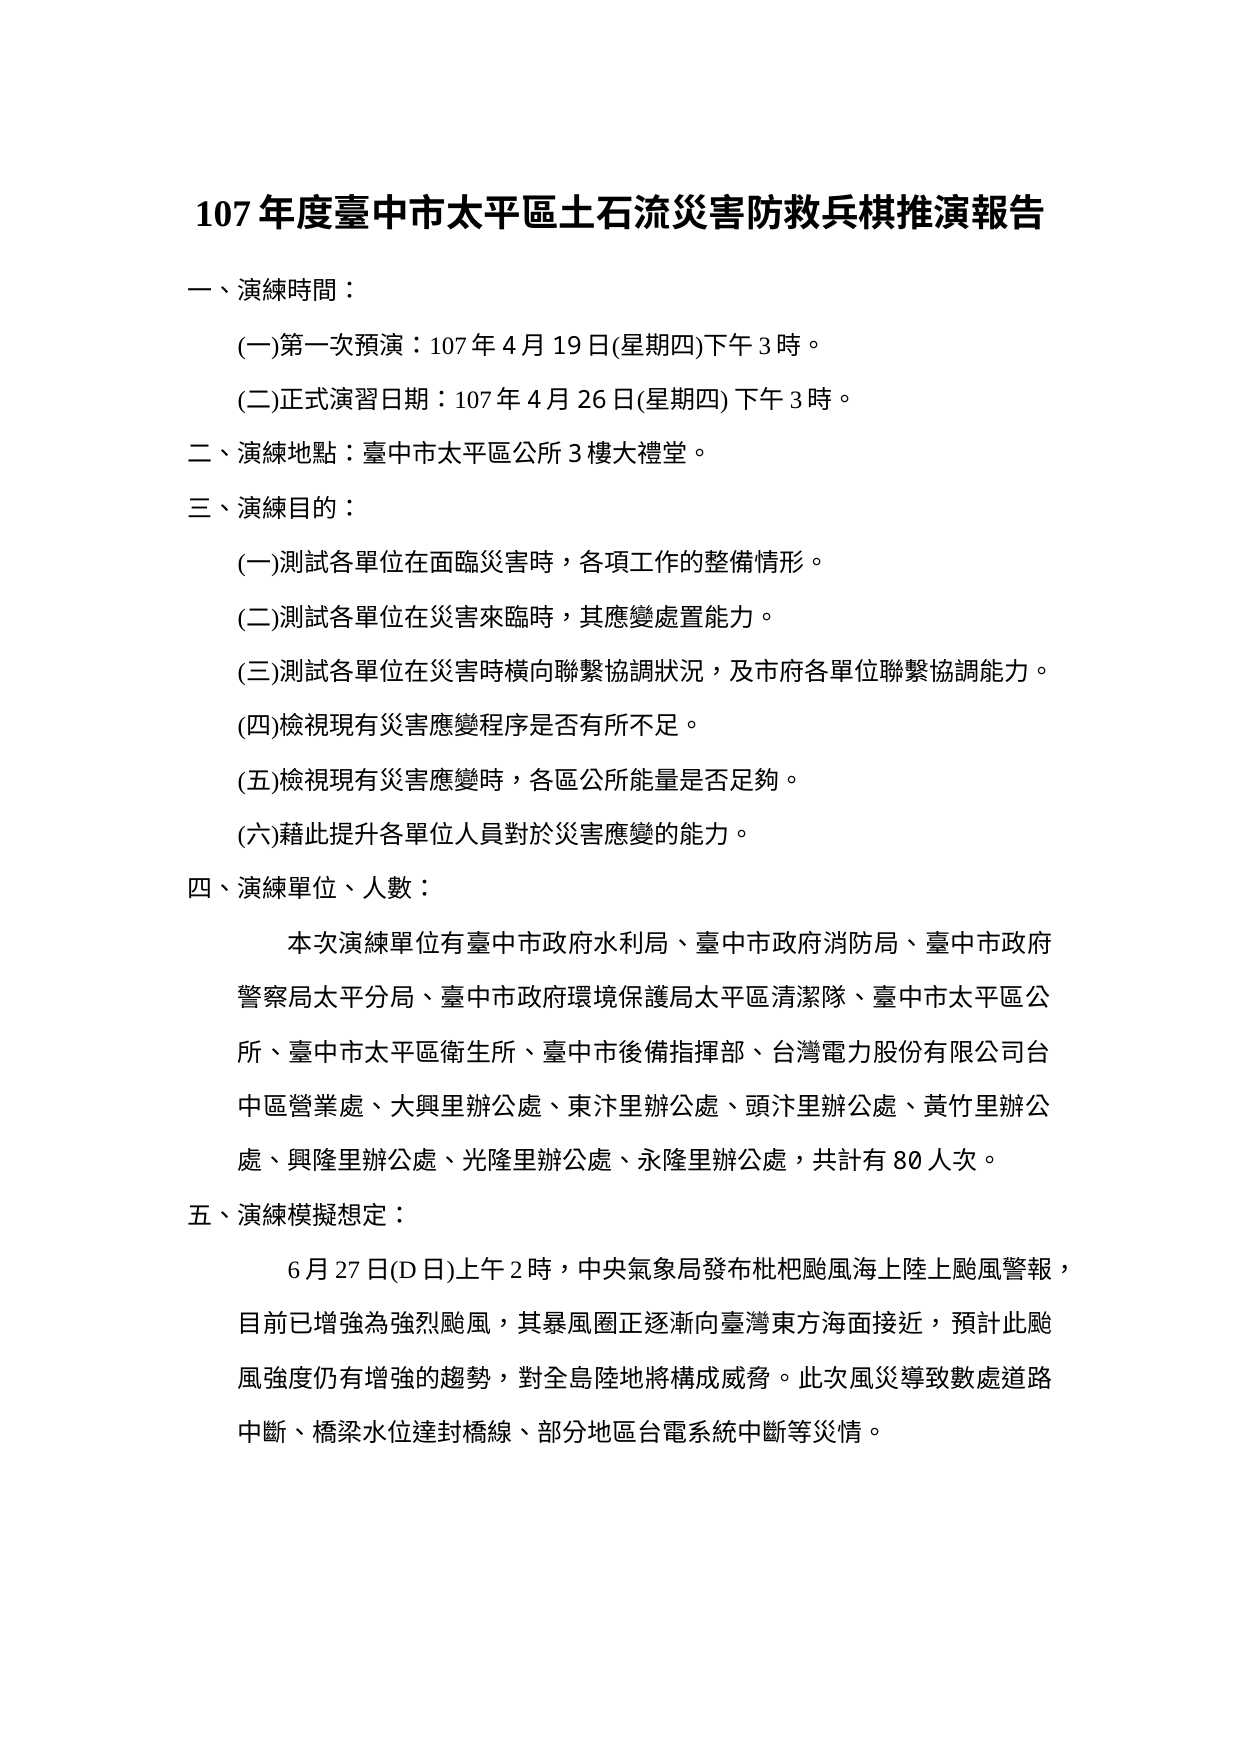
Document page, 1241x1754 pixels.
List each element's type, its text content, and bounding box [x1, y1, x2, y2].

text 本次演練單位有臺中市政府水利局、臺中市政府消防局、臺中市政府警察局太平分局、臺中市政府環境保護局太平區清潔隊、臺中市太平區公所、臺中市太平區衛生所、臺中市後備指揮部、台灣電力股份有限公司台中區營業處、大興里辦公處、東汴里辦公處、頭汴里辦公處、黃竹里辦公處、興隆里辦公處、光隆里辦公處、永隆里辦公處，共計有80人次。 [237, 923, 1053, 1177]
text (一)第一次預演：107年4月19日(星期四)下午3時。 [237, 325, 1053, 361]
text 二、演練地點：臺中市太平區公所3樓大禮堂。 [187, 434, 1053, 470]
text 6月27日(D日)上午2時，中央氣象局發布枇杷颱風海上陸上颱風警報，目前已增強為強烈颱風，其暴風圈正逐漸向臺灣東方海面接近，預計此颱風強度仍有增強的趨勢，對全島陸地將構成威脅。此次風災導致數處道路中斷、橋梁水位達封橋線、部分地區台電系統中斷等災情。 [237, 1249, 1053, 1449]
text (五)檢視現有災害應變時，各區公所能量是否足夠。 [237, 760, 1053, 796]
text (三)測試各單位在災害時橫向聯繫協調狀況，及市府各單位聯繫協調能力。 [237, 651, 1053, 688]
subtitle 107年度臺中市太平區土石流災害防救兵棋推演報告 [187, 183, 1053, 237]
text 一、演練時間： [187, 271, 1053, 307]
text (二)正式演習日期：107年4月26日(星期四) 下午3時。 [237, 379, 1053, 416]
text 五、演練模擬想定： [187, 1195, 1053, 1231]
text (四)檢視現有災害應變程序是否有所不足。 [237, 706, 1053, 742]
text (六)藉此提升各單位人員對於災害應變的能力。 [237, 814, 1053, 851]
text (一)測試各單位在面臨災害時，各項工作的整備情形。 [237, 543, 1053, 579]
text (二)測試各單位在災害來臨時，其應變處置能力。 [237, 597, 1053, 633]
text 四、演練單位、人數： [187, 869, 1053, 905]
text 三、演練目的： [187, 488, 1053, 524]
